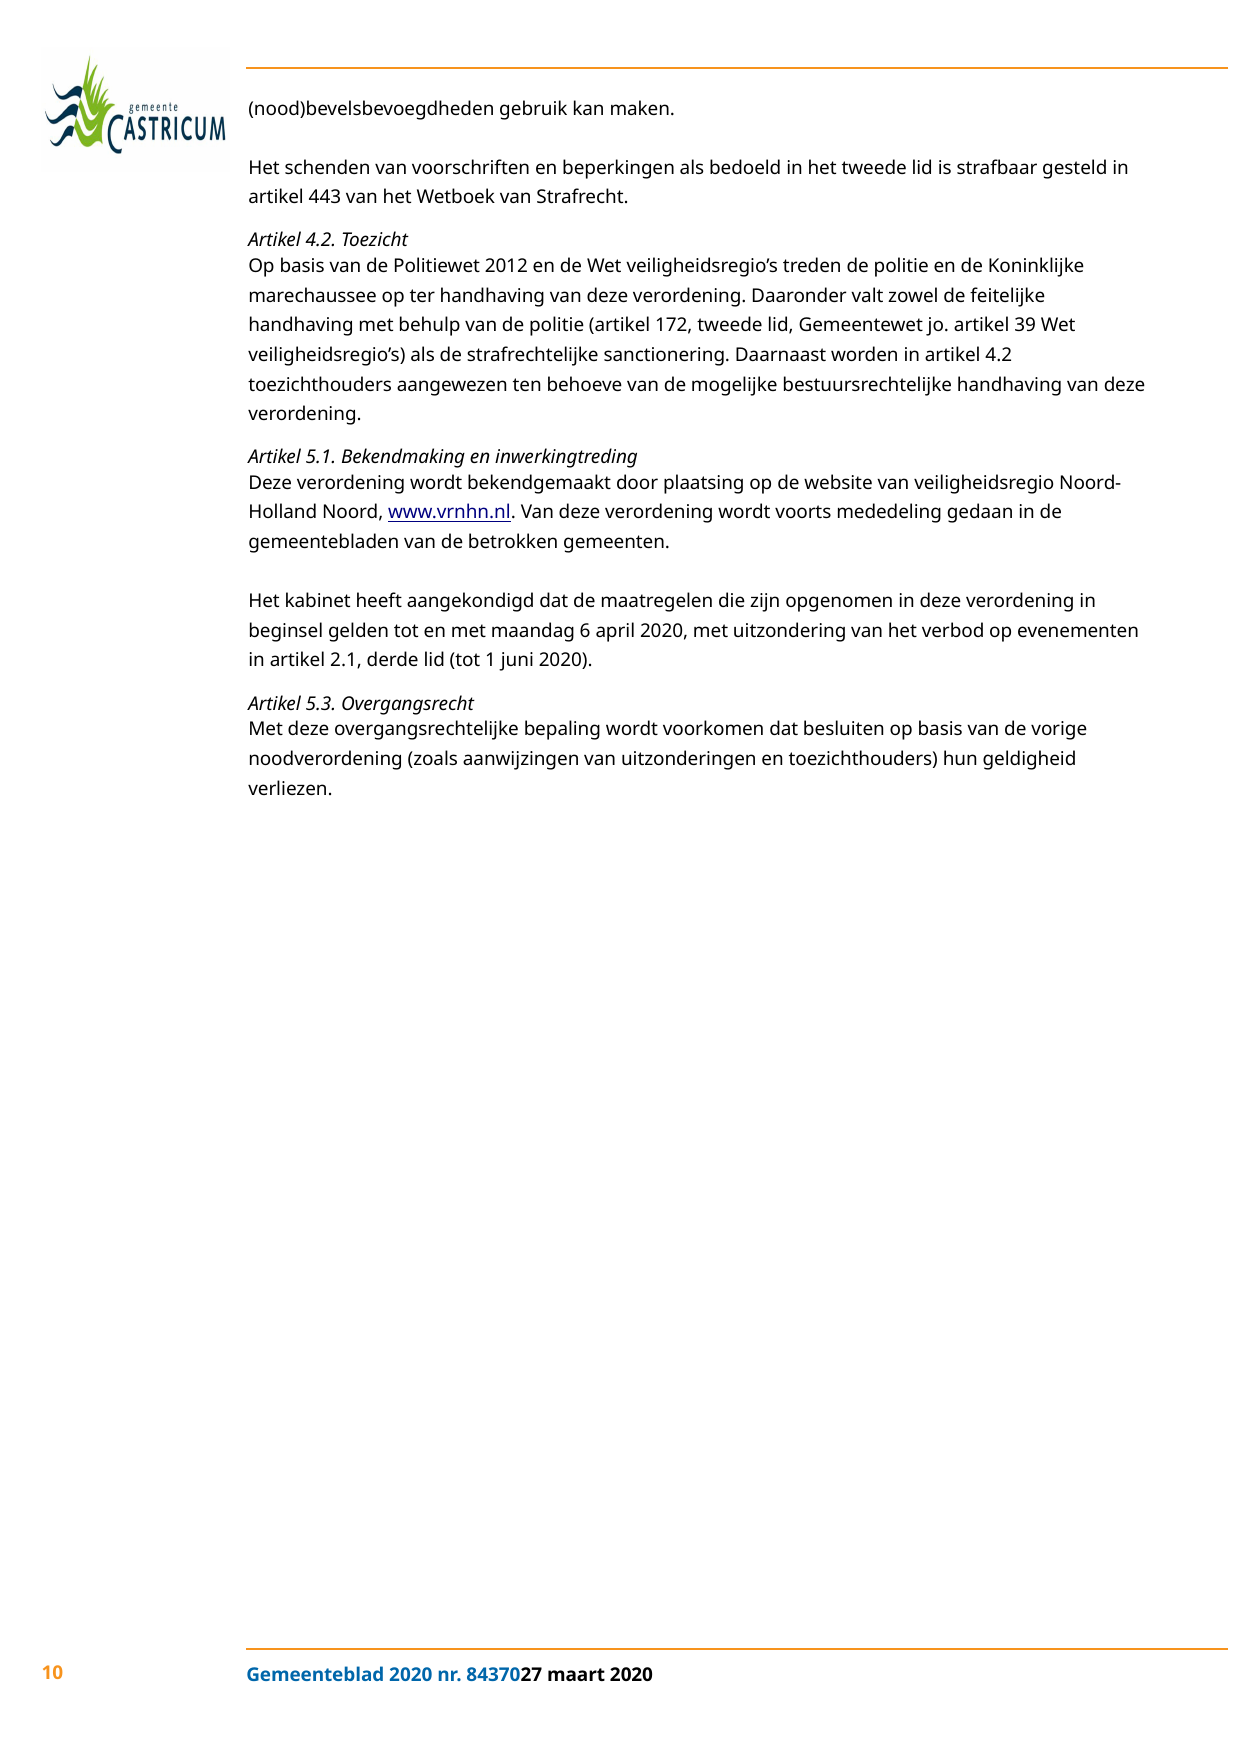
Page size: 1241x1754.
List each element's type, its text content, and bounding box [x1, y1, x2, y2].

text Artikel 4.2. Toezicht [248, 227, 1152, 252]
text Met deze overgangsrechtelijke bepaling wordt voorkomen dat besluiten op basis van de vorige noodverordening (zoals aanwijzingen van uitzonderingen en toezichthouders) hun geldigheid verliezen. [248, 716, 1152, 800]
text (nood)bevelsbevoegdheden gebruik kan maken. [248, 95, 1152, 121]
picture [41, 47, 231, 172]
text Het kabinet heeft aangekondigd dat de maatregelen die zijn opgenomen in deze verordening in beginsel gelden tot en met maandag 6 april 2020, met uitzondering van het verbod op evenementen in artikel 2.1, derde lid (tot 1 juni 2020). [248, 587, 1152, 672]
text Artikel 5.3. Overgangsrecht [248, 690, 1152, 716]
text Artikel 5.1. Bekendmaking en inwerkingtreding [248, 443, 1152, 469]
text Deze verordening wordt bekendgemaakt door plaatsing op de website van veiligheidsregio Noord-Holland Noord, www.vrnhn.nl. Van deze verordening wordt voorts mededeling gedaan in de gemeentebladen van de betrokken gemeenten. [248, 469, 1152, 554]
text Op basis van de Politiewet 2012 en de Wet veiligheidsregio’s treden de politie en de Koninklijke marechaussee op ter handhaving van deze verordening. Daaronder valt zowel de feitelijke handhaving met behulp van de politie (artikel 172, tweede lid, Gemeentewet jo. artikel 39 Wet veiligheidsregio’s) als de strafrechtelijke sanctionering. Daarnaast worden in artikel 4.2 toezichthouders aangewezen ten behoeve van de mogelijke bestuursrechtelijke handhaving van deze verordening. [248, 252, 1152, 426]
text Het schenden van voorschriften en beperkingen als bedoeld in het tweede lid is strafbaar gesteld in artikel 443 van het Wetboek van Strafrecht. [248, 154, 1152, 209]
